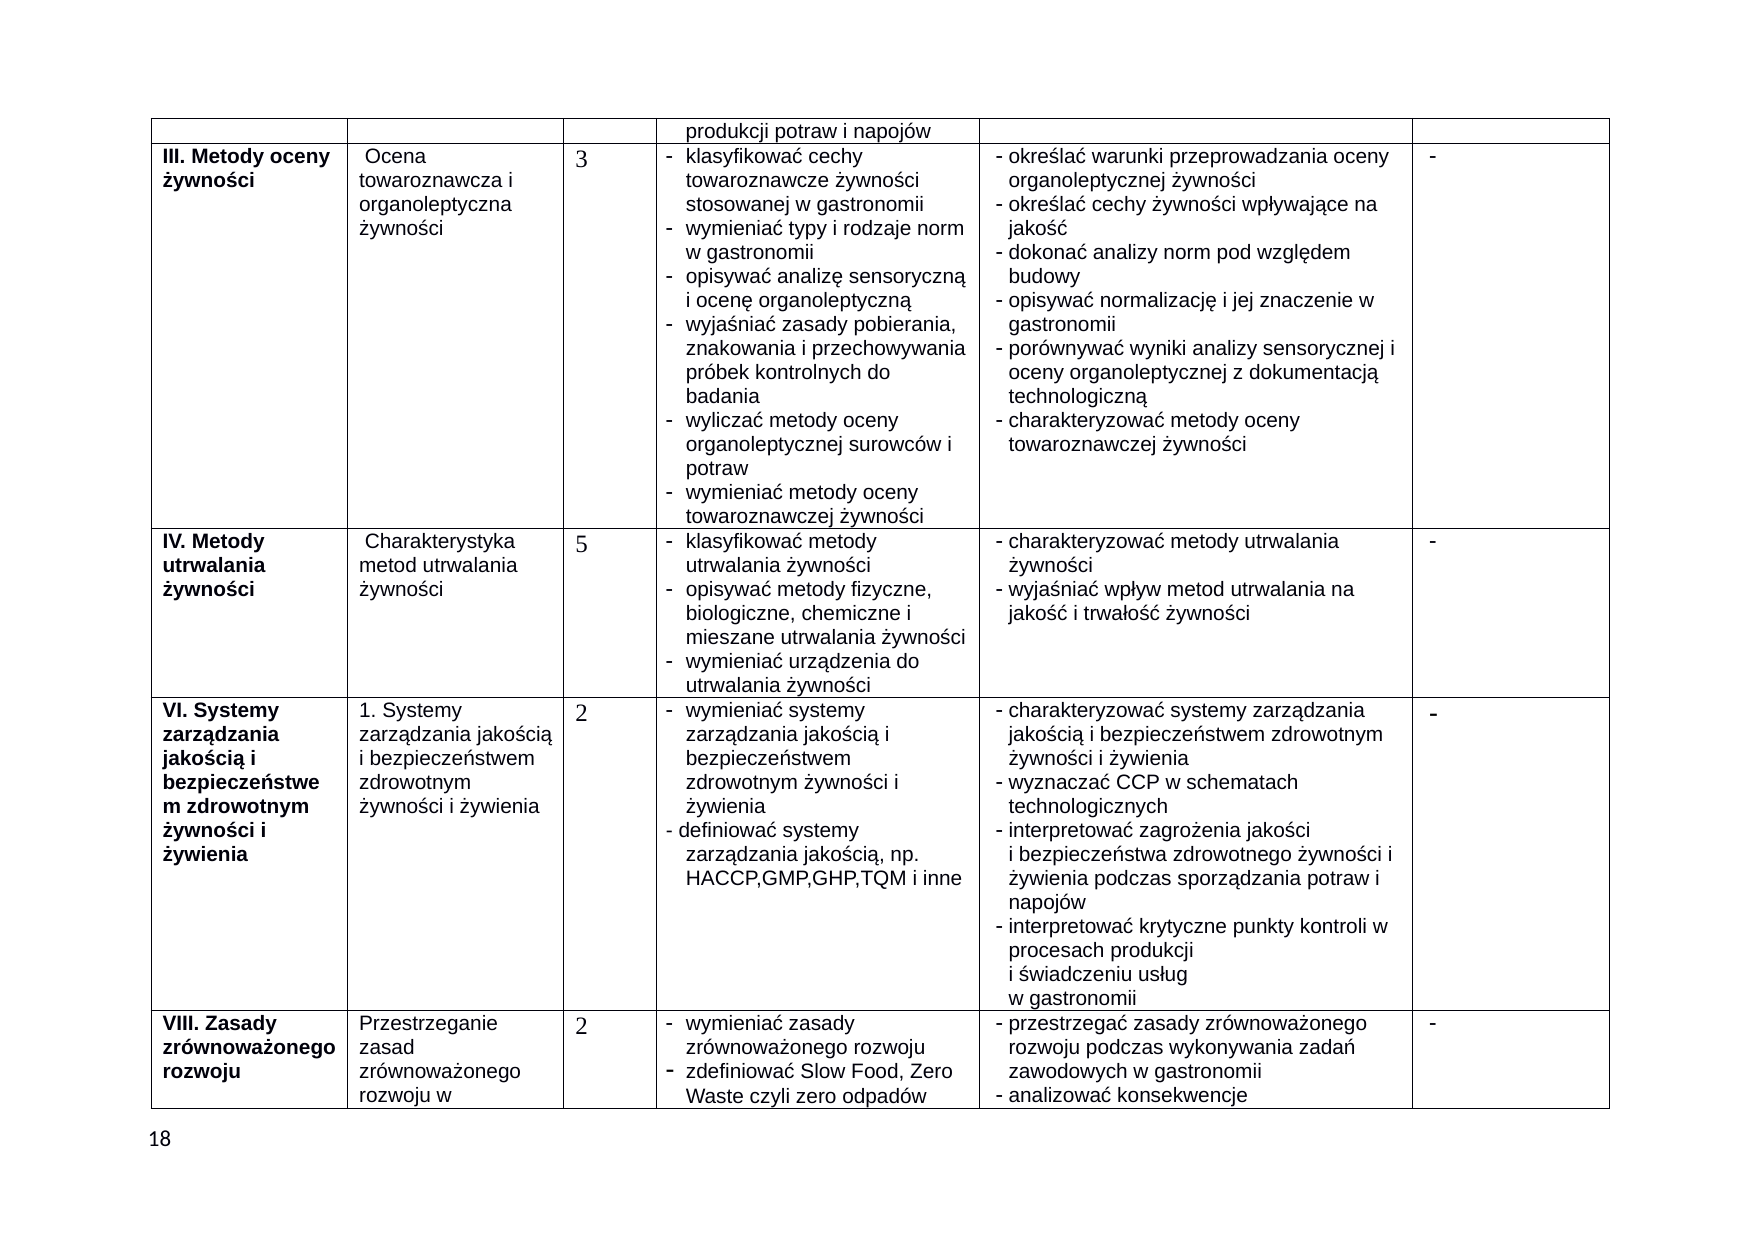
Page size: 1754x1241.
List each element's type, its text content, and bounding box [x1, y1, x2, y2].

table_cell IV. Metody utrwalania żywności [152, 529, 347, 697]
table_cell [1413, 529, 1609, 697]
table_cell Ocena towaroznawcza i organoleptyczna żywności [348, 144, 563, 528]
table_cell [348, 119, 563, 143]
table_cell [1413, 698, 1609, 1010]
table_cell [1413, 119, 1609, 143]
table_cell przestrzegać zasady zrównoważonego rozwoju podczas wykonywania zadań zawodowych w gastronomii analizować konsekwencje [980, 1011, 1412, 1108]
table_cell 2 [564, 698, 656, 1010]
table_cell VIII. Zasady zrównoważonego rozwoju [152, 1011, 347, 1108]
table_cell [564, 119, 656, 143]
table_cell [1413, 144, 1609, 528]
table_cell klasyfikować cechy towaroznawcze żywności stosowanej w gastronomii wymieniać typy i rodzaje norm w gastronomii opisywać analizę sensoryczną i ocenę organoleptyczną wyjaśniać zasady pobierania, znakowania i przechowywania próbek kontrolnych do badania wyliczać metody oceny organoleptycznej surowców i potraw wymieniać metody oceny towaroznawczej żywności [657, 144, 979, 528]
table_cell charakteryzować systemy zarządzania jakością i bezpieczeństwem zdrowotnym żywności i żywienia wyznaczać CCP w schematach technologicznych interpretować zagrożenia jakości i bezpieczeństwa zdrowotnego żywności i żywienia podczas sporządzania potraw i napojów interpretować krytyczne punkty kontroli w procesach produkcji i świadczeniu usług w gastronomii [980, 698, 1412, 1010]
table_cell VI. Systemy zarządzania jakością i bezpieczeństwem zdrowotnym żywności i żywienia [152, 698, 347, 1010]
table_cell [1413, 1011, 1609, 1108]
table_cell charakteryzować metody utrwalania żywności wyjaśniać wpływ metod utrwalania na jakość i trwałość żywności [980, 529, 1412, 697]
table_cell 3 [564, 144, 656, 528]
table_cell 1. Systemy zarządzania jakością i bezpieczeństwem zdrowotnym żywności i żywienia [348, 698, 563, 1010]
table_cell produkcji potraw i napojów [657, 119, 979, 143]
table_cell Charakterystyka metod utrwalania żywności [348, 529, 563, 697]
table_cell 5 [564, 529, 656, 697]
table_cell III. Metody oceny żywności [152, 144, 347, 528]
table_cell wymieniać systemy zarządzania jakością i bezpieczeństwem zdrowotnym żywności i żywienia - definiować systemy zarządzania jakością, np. HACCP,GMP,GHP,TQM i inne [657, 698, 979, 1010]
table_cell klasyfikować metody utrwalania żywności opisywać metody fizyczne, biologiczne, chemiczne i mieszane utrwalania żywności wymieniać urządzenia do utrwalania żywności [657, 529, 979, 697]
table_cell [980, 119, 1412, 143]
table_cell wymieniać zasady zrównoważonego rozwoju zdefiniować Slow Food, Zero Waste czyli zero odpadów [657, 1011, 979, 1108]
table_cell 2 [564, 1011, 656, 1108]
table_cell Przestrzeganie zasad zrównoważonego rozwoju w [348, 1011, 563, 1108]
table_cell określać warunki przeprowadzania oceny organoleptycznej żywności określać cechy żywności wpływające na jakość dokonać analizy norm pod względem budowy opisywać normalizację i jej znaczenie w gastronomii porównywać wyniki analizy sensorycznej i oceny organoleptycznej z dokumentacją technologiczną charakteryzować metody oceny towaroznawczej żywności [980, 144, 1412, 528]
table_cell [152, 119, 347, 143]
